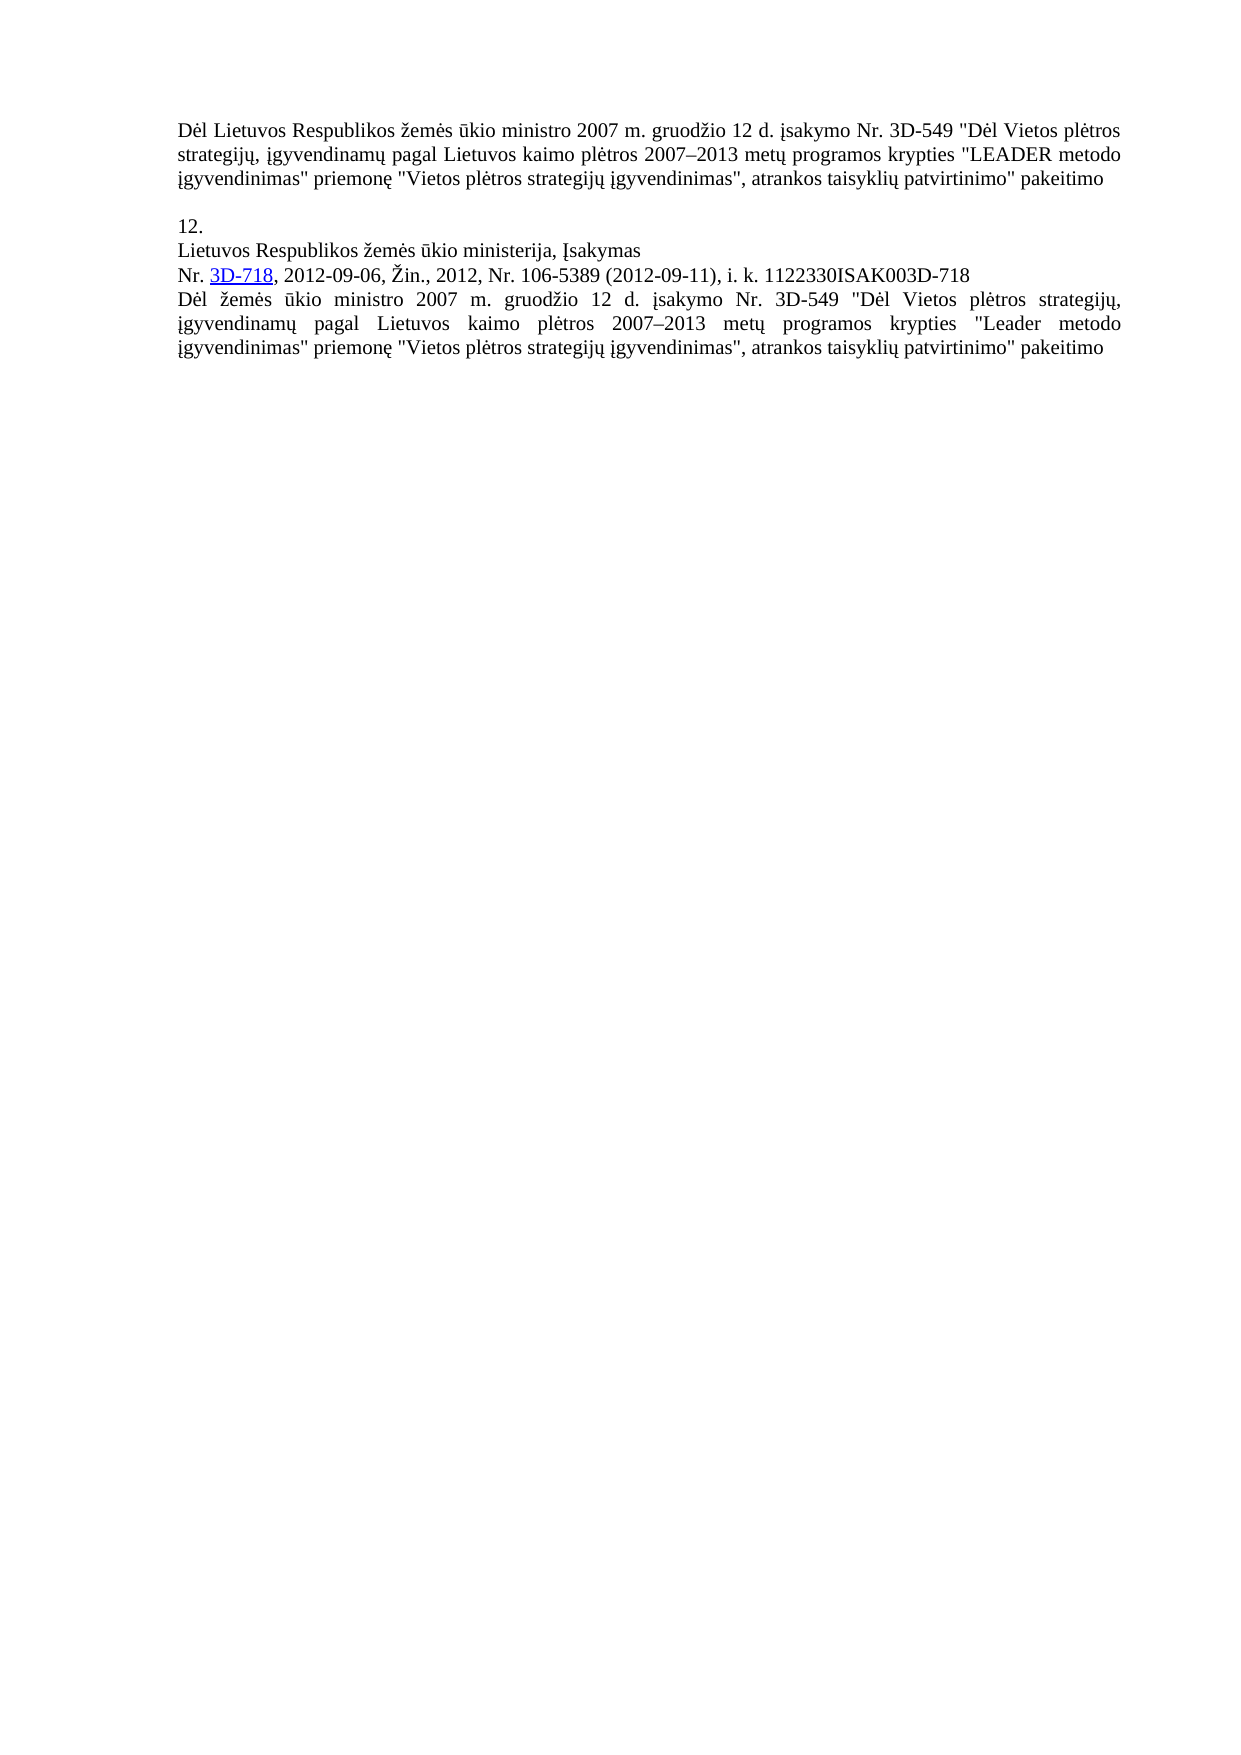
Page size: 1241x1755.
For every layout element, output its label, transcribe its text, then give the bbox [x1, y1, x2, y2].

text Dėl Lietuvos Respublikos žemės ūkio ministro 2007 m. gruodžio 12 d. įsakymo Nr. 3D-549 "Dėl Vietos plėtros strategijų, įgyvendinamų pagal Lietuvos kaimo plėtros 2007–2013 metų programos krypties "LEADER metodo įgyvendinimas" priemonę "Vietos plėtros strategijų įgyvendinimas", atrankos taisyklių patvirtinimo" pakeitimo [177, 118, 1122, 190]
text Nr. 3D-718, 2012-09-06, Žin., 2012, Nr. 106-5389 (2012-09-11), i. k. 1122330ISAK003D-718 [177, 262, 1122, 287]
text Lietuvos Respublikos žemės ūkio ministerija, Įsakymas [177, 238, 1122, 262]
text Dėl žemės ūkio ministro 2007 m. gruodžio 12 d. įsakymo Nr. 3D-549 "Dėl Vietos plėtros strategijų, įgyvendinamų pagal Lietuvos kaimo plėtros 2007–2013 metų programos krypties "Leader metodo įgyvendinimas" priemonę "Vietos plėtros strategijų įgyvendinimas", atrankos taisyklių patvirtinimo" pakeitimo [177, 287, 1122, 359]
text 12. [177, 214, 1122, 238]
